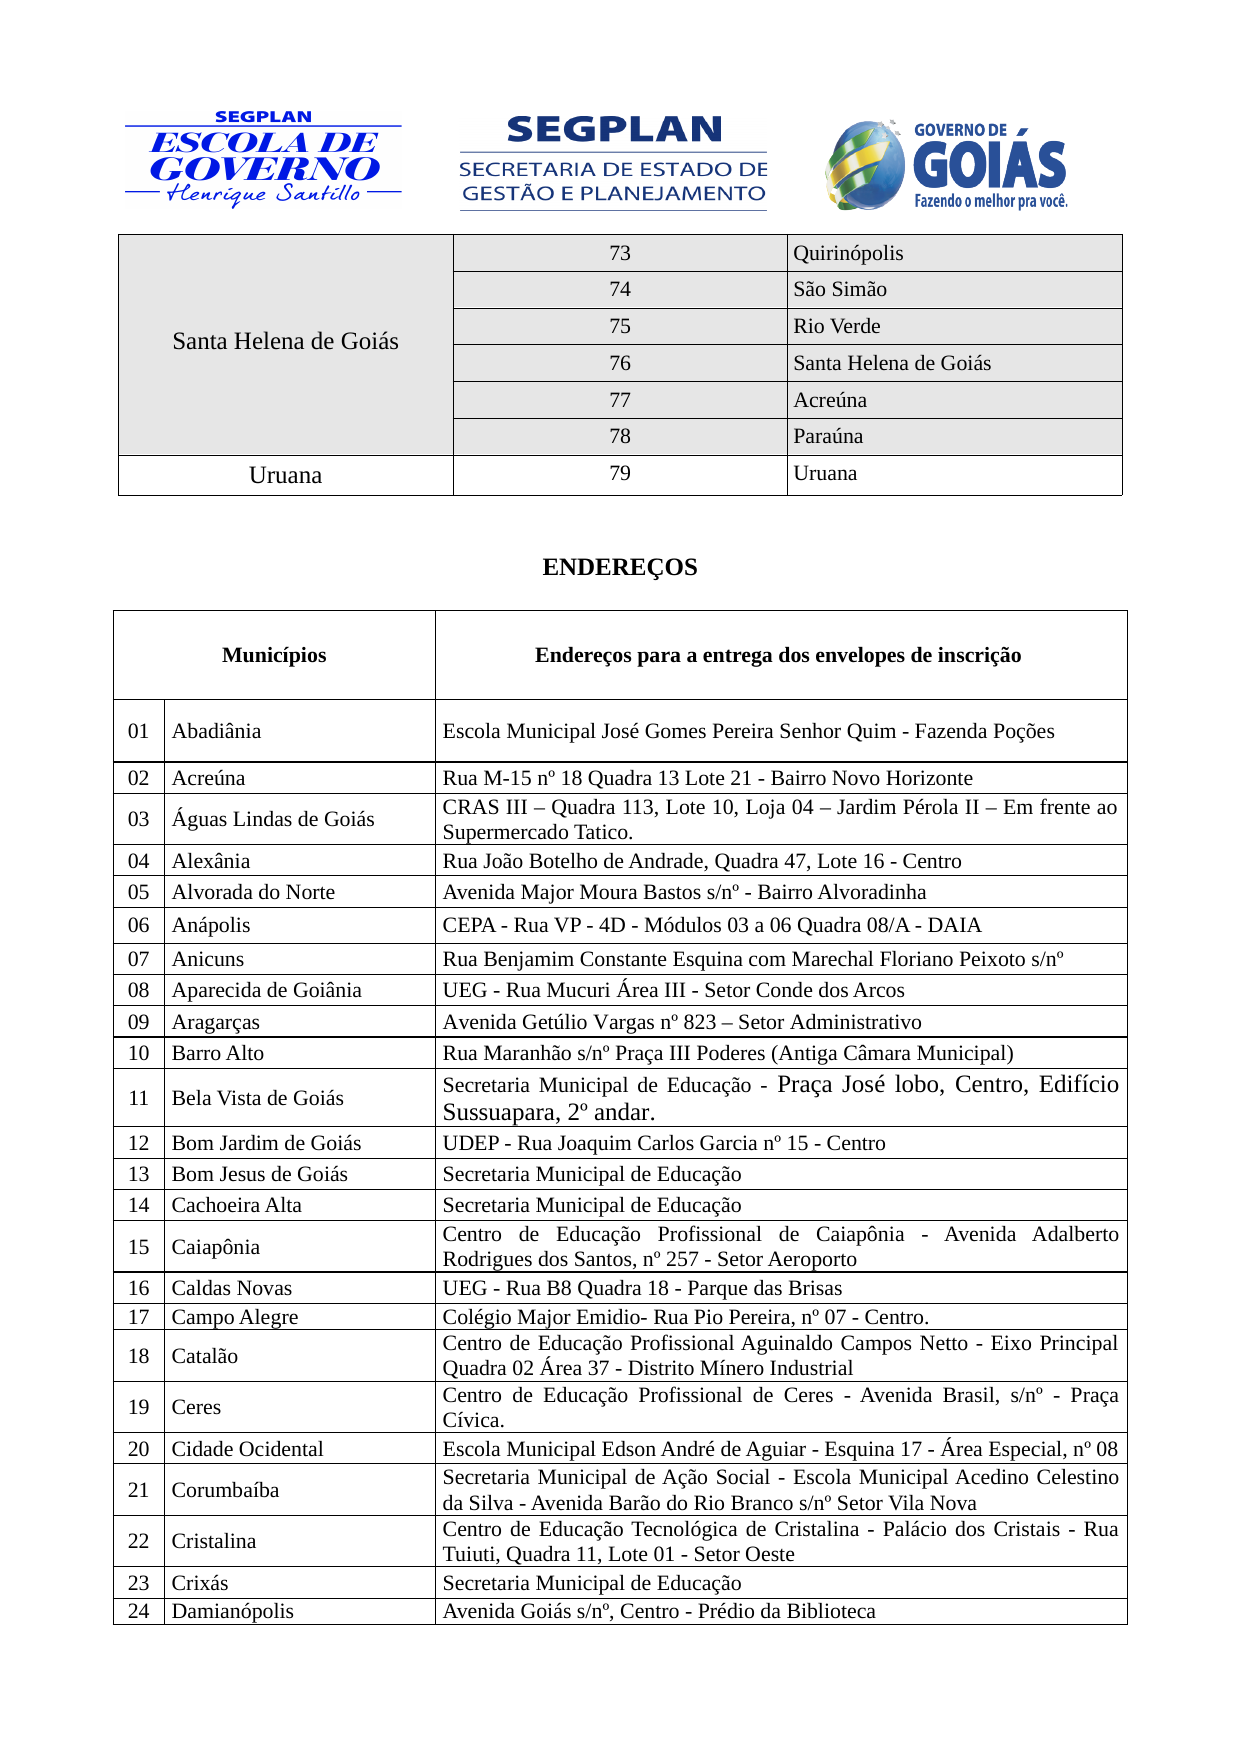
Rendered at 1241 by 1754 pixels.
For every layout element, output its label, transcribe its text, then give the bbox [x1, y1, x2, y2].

table_cell Anicuns [165, 944, 435, 974]
table_cell Águas Lindas de Goiás [165, 794, 435, 844]
table_cell Bom Jesus de Goiás [165, 1159, 435, 1189]
table_cell 06 [114, 908, 164, 943]
table_cell 73 [454, 235, 787, 271]
table_cell 74 [454, 272, 787, 307]
table_cell Cachoeira Alta [165, 1190, 435, 1220]
table_cell 21 [114, 1464, 164, 1515]
table_cell UDEP - Rua Joaquim Carlos Garcia nº 15 - Centro [436, 1127, 1127, 1157]
table_cell 18 [114, 1330, 164, 1381]
table_cell 24 [114, 1599, 164, 1624]
table_cell Caiapônia [165, 1221, 435, 1271]
table_cell Rua João Botelho de Andrade, Quadra 47, Lote 16 - Centro [436, 845, 1127, 875]
table_cell UEG - Rua Mucuri Área III - Setor Conde dos Arcos [436, 975, 1127, 1005]
table_cell Rua Maranhão s/nº Praça III Poderes (Antiga Câmara Municipal) [436, 1038, 1127, 1068]
table_cell 12 [114, 1127, 164, 1157]
table_cell Campo Alegre [165, 1304, 435, 1329]
table_cell 23 [114, 1567, 164, 1597]
table_cell 11 [114, 1069, 164, 1126]
table_cell Avenida Getúlio Vargas nº 823 – Setor Administrativo [436, 1006, 1127, 1036]
table_cell Uruana [119, 456, 453, 495]
table_cell Caldas Novas [165, 1273, 435, 1303]
table_cell Centro de Educação Profissional de Ceres - Avenida Brasil, s/nº - Praça Cívica. [436, 1382, 1127, 1432]
table_cell Secretaria Municipal de Educação [436, 1190, 1127, 1220]
table_cell Avenida Major Moura Bastos s/nº - Bairro Alvoradinha [436, 876, 1127, 907]
table_cell 01 [114, 700, 164, 761]
table_cell Centro de Educação Profissional de Caiapônia - Avenida Adalberto Rodrigues dos Santos, nº 257 - Setor Aeroporto [436, 1221, 1127, 1271]
table_cell Uruana [788, 456, 1122, 495]
table_cell 07 [114, 944, 164, 974]
table_cell 04 [114, 845, 164, 875]
table_cell 16 [114, 1273, 164, 1303]
table_cell 13 [114, 1159, 164, 1189]
table_cell Secretaria Municipal de Educação [436, 1159, 1127, 1189]
table_cell Escola Municipal José Gomes Pereira Senhor Quim - Fazenda Poções [436, 700, 1127, 761]
picture [125, 111, 402, 209]
table_cell CRAS III – Quadra 113, Lote 10, Loja 04 – Jardim Pérola II – Em frente ao Supermercado Tatico. [436, 794, 1127, 844]
table_cell 17 [114, 1304, 164, 1329]
table_cell Crixás [165, 1567, 435, 1597]
table_cell 03 [114, 794, 164, 844]
table_cell 09 [114, 1006, 164, 1036]
table_cell Colégio Major Emidio- Rua Pio Pereira, nº 07 - Centro. [436, 1304, 1127, 1329]
table_cell 75 [454, 309, 787, 344]
table_cell CEPA - Rua VP - 4D - Módulos 03 a 06 Quadra 08/A - DAIA [436, 908, 1127, 943]
table_cell Bela Vista de Goiás [165, 1069, 435, 1126]
table_cell Barro Alto [165, 1038, 435, 1068]
table_cell UEG - Rua B8 Quadra 18 - Parque das Brisas [436, 1273, 1127, 1303]
table_cell Corumbaíba [165, 1464, 435, 1515]
table_cell Damianópolis [165, 1599, 435, 1624]
table_cell Avenida Goiás s/nº, Centro - Prédio da Biblioteca [436, 1599, 1127, 1624]
table_cell Escola Municipal Edson André de Aguiar - Esquina 17 - Área Especial, nº 08 [436, 1433, 1127, 1463]
table_cell 78 [454, 419, 787, 454]
table_cell 14 [114, 1190, 164, 1220]
table_cell Catalão [165, 1330, 435, 1381]
table_cell Aparecida de Goiânia [165, 975, 435, 1005]
table_cell 79 [454, 456, 787, 495]
table_cell Santa Helena de Goiás [788, 345, 1122, 381]
table_cell 08 [114, 975, 164, 1005]
table_cell Secretaria Municipal de Educação [436, 1567, 1127, 1597]
table_header Municípios [114, 611, 435, 699]
table_cell Alexânia [165, 845, 435, 875]
picture [459, 116, 768, 211]
table_cell 76 [454, 345, 787, 381]
table_cell Alvorada do Norte [165, 876, 435, 907]
table_cell Secretaria Municipal de Educação - Praça José lobo, Centro, Edifício Sussuapara, 2º andar. [436, 1069, 1127, 1126]
table_cell Secretaria Municipal de Ação Social - Escola Municipal Acedino Celestino da Silva - Avenida Barão do Rio Branco s/nº Setor Vila Nova [436, 1464, 1127, 1515]
table_header Endereços para a entrega dos envelopes de inscrição [436, 611, 1127, 699]
table_cell Rua M-15 nº 18 Quadra 13 Lote 21 - Bairro Novo Horizonte [436, 763, 1127, 793]
text ENDEREÇOS [118, 552, 1122, 581]
table_cell 19 [114, 1382, 164, 1432]
table_cell Quirinópolis [788, 235, 1122, 271]
table_cell Paraúna [788, 419, 1122, 454]
table_cell Bom Jardim de Goiás [165, 1127, 435, 1157]
table_cell Abadiânia [165, 700, 435, 761]
table_cell Centro de Educação Profissional Aguinaldo Campos Netto - Eixo Principal Quadra 02 Área 37 - Distrito Mínero Industrial [436, 1330, 1127, 1381]
table_cell 22 [114, 1516, 164, 1566]
table_cell São Simão [788, 272, 1122, 307]
table_cell 10 [114, 1038, 164, 1068]
table_cell Centro de Educação Tecnológica de Cristalina - Palácio dos Cristais - Rua Tuiuti, Quadra 11, Lote 01 - Setor Oeste [436, 1516, 1127, 1566]
picture [824, 117, 1068, 212]
table_cell Rua Benjamim Constante Esquina com Marechal Floriano Peixoto s/nº [436, 944, 1127, 974]
table_cell 05 [114, 876, 164, 907]
table_cell 20 [114, 1433, 164, 1463]
table_cell Cidade Ocidental [165, 1433, 435, 1463]
table_cell Rio Verde [788, 309, 1122, 344]
table_cell Acreúna [788, 382, 1122, 418]
table_cell Cristalina [165, 1516, 435, 1566]
table_cell 77 [454, 382, 787, 418]
table_cell 15 [114, 1221, 164, 1271]
table_cell Aragarças [165, 1006, 435, 1036]
table_cell Ceres [165, 1382, 435, 1432]
table_cell Anápolis [165, 908, 435, 943]
table_cell Acreúna [165, 763, 435, 793]
table_cell Santa Helena de Goiás [119, 235, 453, 454]
table_cell 02 [114, 763, 164, 793]
